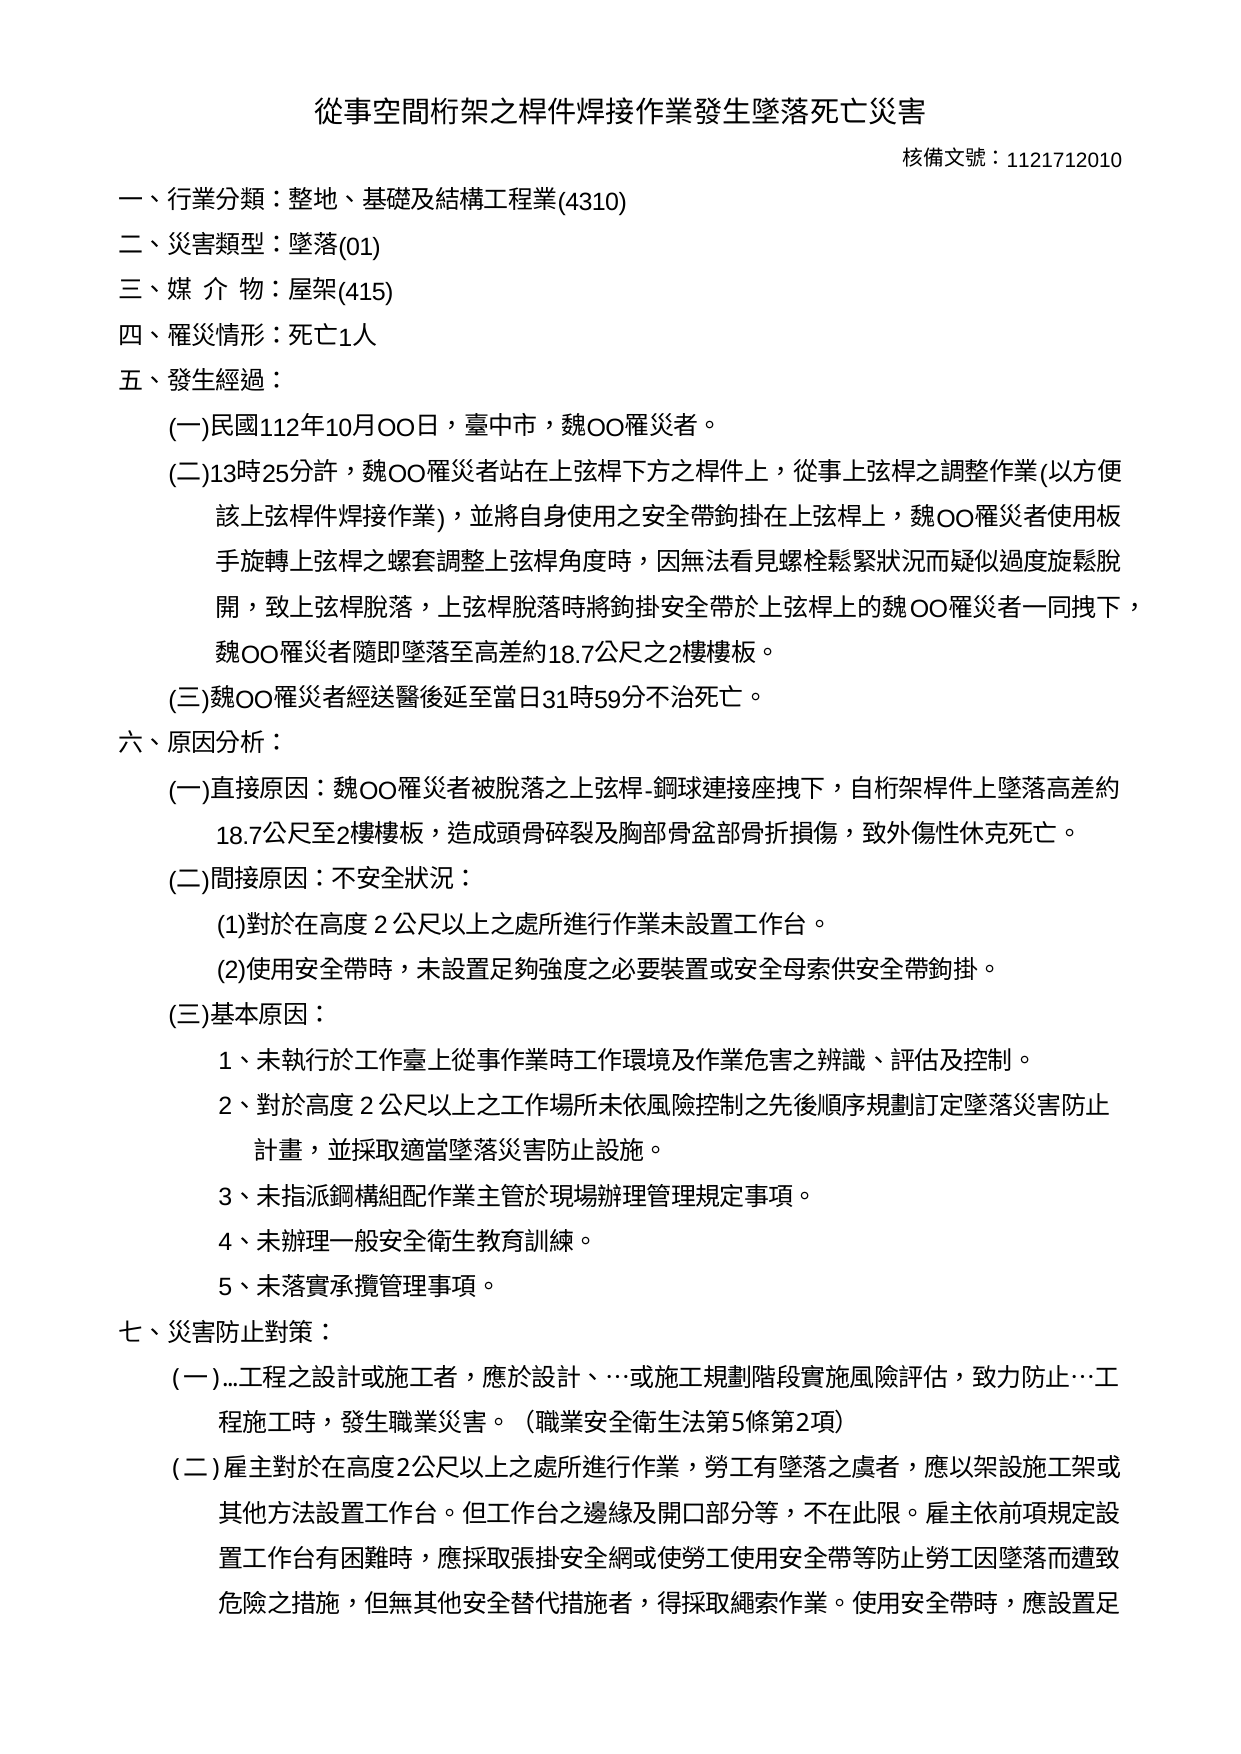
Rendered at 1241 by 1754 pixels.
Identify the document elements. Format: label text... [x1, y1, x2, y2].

text (2)使用安全帶時，未設置足夠強度之必要裝置或安全母索供安全帶鉤掛。 [217, 949, 1122, 986]
text 從事空間桁架之桿件焊接作業發生墜落死亡災害 [118, 89, 1122, 131]
text (二)雇主對於在高度2公尺以上之處所進行作業，勞工有墜落之虞者，應以架設施工架或其他方法設置工作台。但工作台之邊緣及開口部分等，不在此限。雇主依前項規定設置工作台有困難時，應採取張掛安全網或使勞工使用安全帶等防止勞工因墜落而遭致危險之措施，但無其他安全替代措施者，得採取繩索作業。使用安全帶時，應設置足 [168, 1448, 1122, 1620]
text 五、發生經過： [118, 360, 1122, 397]
text 2、對於高度2公尺以上之工作場所未依風險控制之先後順序規劃訂定墜落災害防止計畫，並採取適當墜落災害防止設施。 [218, 1085, 1122, 1167]
text 四、罹災情形：死亡1人 [118, 315, 1122, 351]
text 4、未辦理一般安全衛生教育訓練。 [218, 1221, 1122, 1258]
text 3、未指派鋼構組配作業主管於現場辦理管理規定事項。 [218, 1176, 1122, 1212]
text 三、媒 介 物：屋架(415) [118, 270, 1122, 306]
text (二)間接原因：不安全狀況： [168, 859, 1122, 895]
text (一)民國112年10月OO日，臺中市，魏OO罹災者。 [168, 406, 1122, 442]
text 一、行業分類：整地、基礎及結構工程業(4310) [118, 179, 1122, 215]
text (一)…工程之設計或施工者，應於設計、…或施工規劃階段實施風險評估，致力防止…工程施工時，發生職業災害。（職業安全衛生法第5條第2項） [168, 1357, 1122, 1439]
text (三)魏OO罹災者經送醫後延至當日31時59分不治死亡。 [168, 678, 1122, 714]
text (三)基本原因： [168, 995, 1122, 1031]
text 二、災害類型：墜落(01) [118, 224, 1122, 261]
text 5、未落實承攬管理事項。 [218, 1267, 1122, 1303]
text (1)對於在高度2公尺以上之處所進行作業未設置工作台。 [217, 904, 1122, 940]
text (一)直接原因：魏OO罹災者被脫落之上弦桿-鋼球連接座拽下，自桁架桿件上墜落高差約18.7公尺至2樓樓板，造成頭骨碎裂及胸部骨盆部骨折損傷，致外傷性休克死亡。 [168, 768, 1122, 850]
text (二)13時25分許，魏OO罹災者站在上弦桿下方之桿件上，從事上弦桿之調整作業(以方便該上弦桿件焊接作業)，並將自身使用之安全帶鉤掛在上弦桿上，魏OO罹災者使用板手旋轉上弦桿之螺套調整上弦桿角度時，因無法看見螺栓鬆緊狀況而疑似過度旋鬆脫開，致上弦桿脫落，上弦桿脫落時將鉤掛安全帶於上弦桿上的魏OO罹災者一同拽下，魏OO罹災者隨即墜落至高差約18.7公尺之2樓樓板。 [168, 451, 1122, 668]
text 六、原因分析： [118, 723, 1122, 759]
text 七、災害防止對策： [118, 1312, 1122, 1348]
text 1、未執行於工作臺上從事作業時工作環境及作業危害之辨識、評估及控制。 [218, 1040, 1122, 1076]
text 核備文號：1121712010 [118, 141, 1122, 172]
